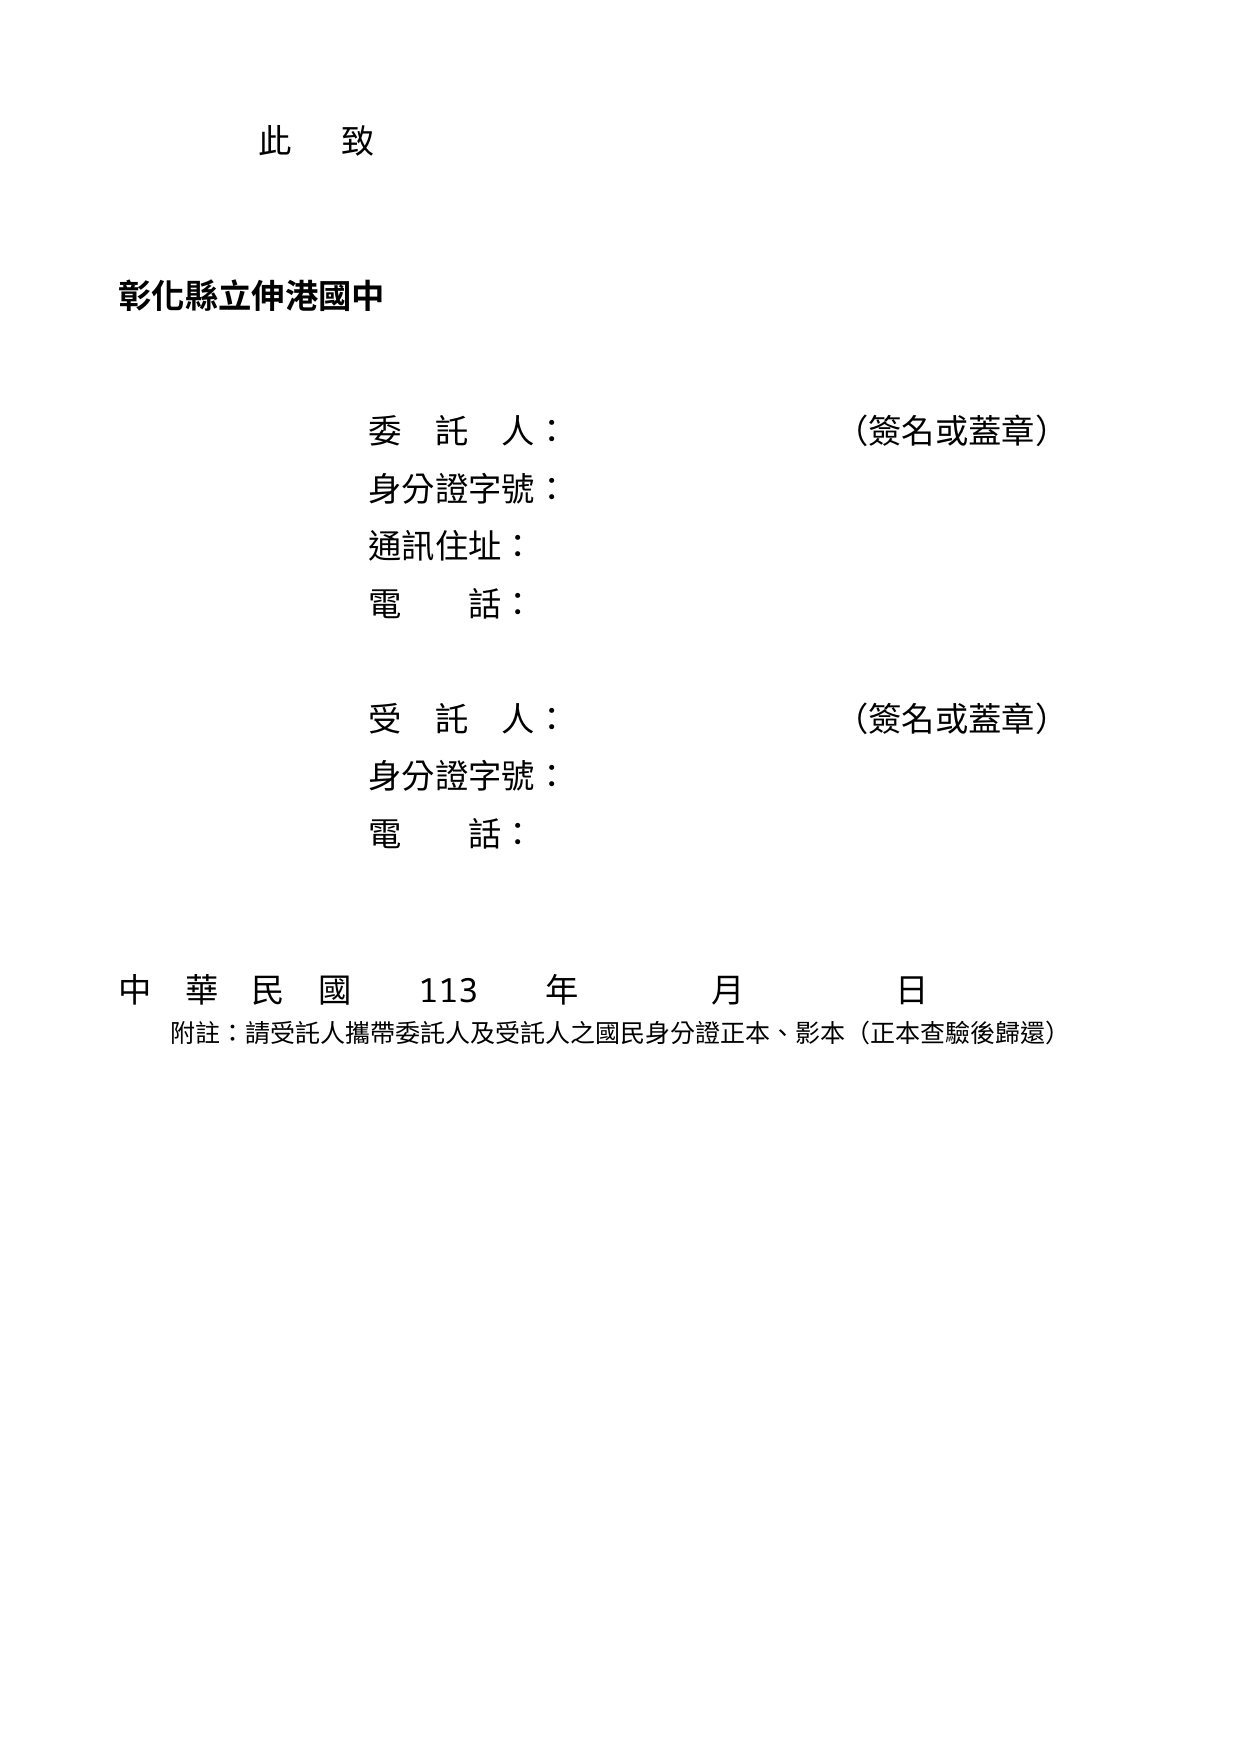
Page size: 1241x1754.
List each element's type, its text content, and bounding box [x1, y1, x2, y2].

text 身分證字號： [368, 749, 1122, 799]
text 彰化縣立伸港國中 [118, 252, 1122, 314]
text 身分證字號： [368, 461, 1122, 511]
text 受 託 人： （簽名或蓋章） [368, 691, 1122, 741]
text 附註：請受託人攜帶委託人及受託人之國民身分證正本、影本（正本查驗後歸還） [118, 1016, 1122, 1049]
text 電 話： [368, 576, 1122, 626]
text 委 託 人： （簽名或蓋章） [368, 404, 1122, 454]
text 中 華 民 國 113 年 月 日 [118, 975, 1122, 1009]
text 電 話： [368, 806, 1122, 856]
text 通訊住址： [368, 519, 1122, 569]
text 此 致 [118, 127, 1122, 160]
